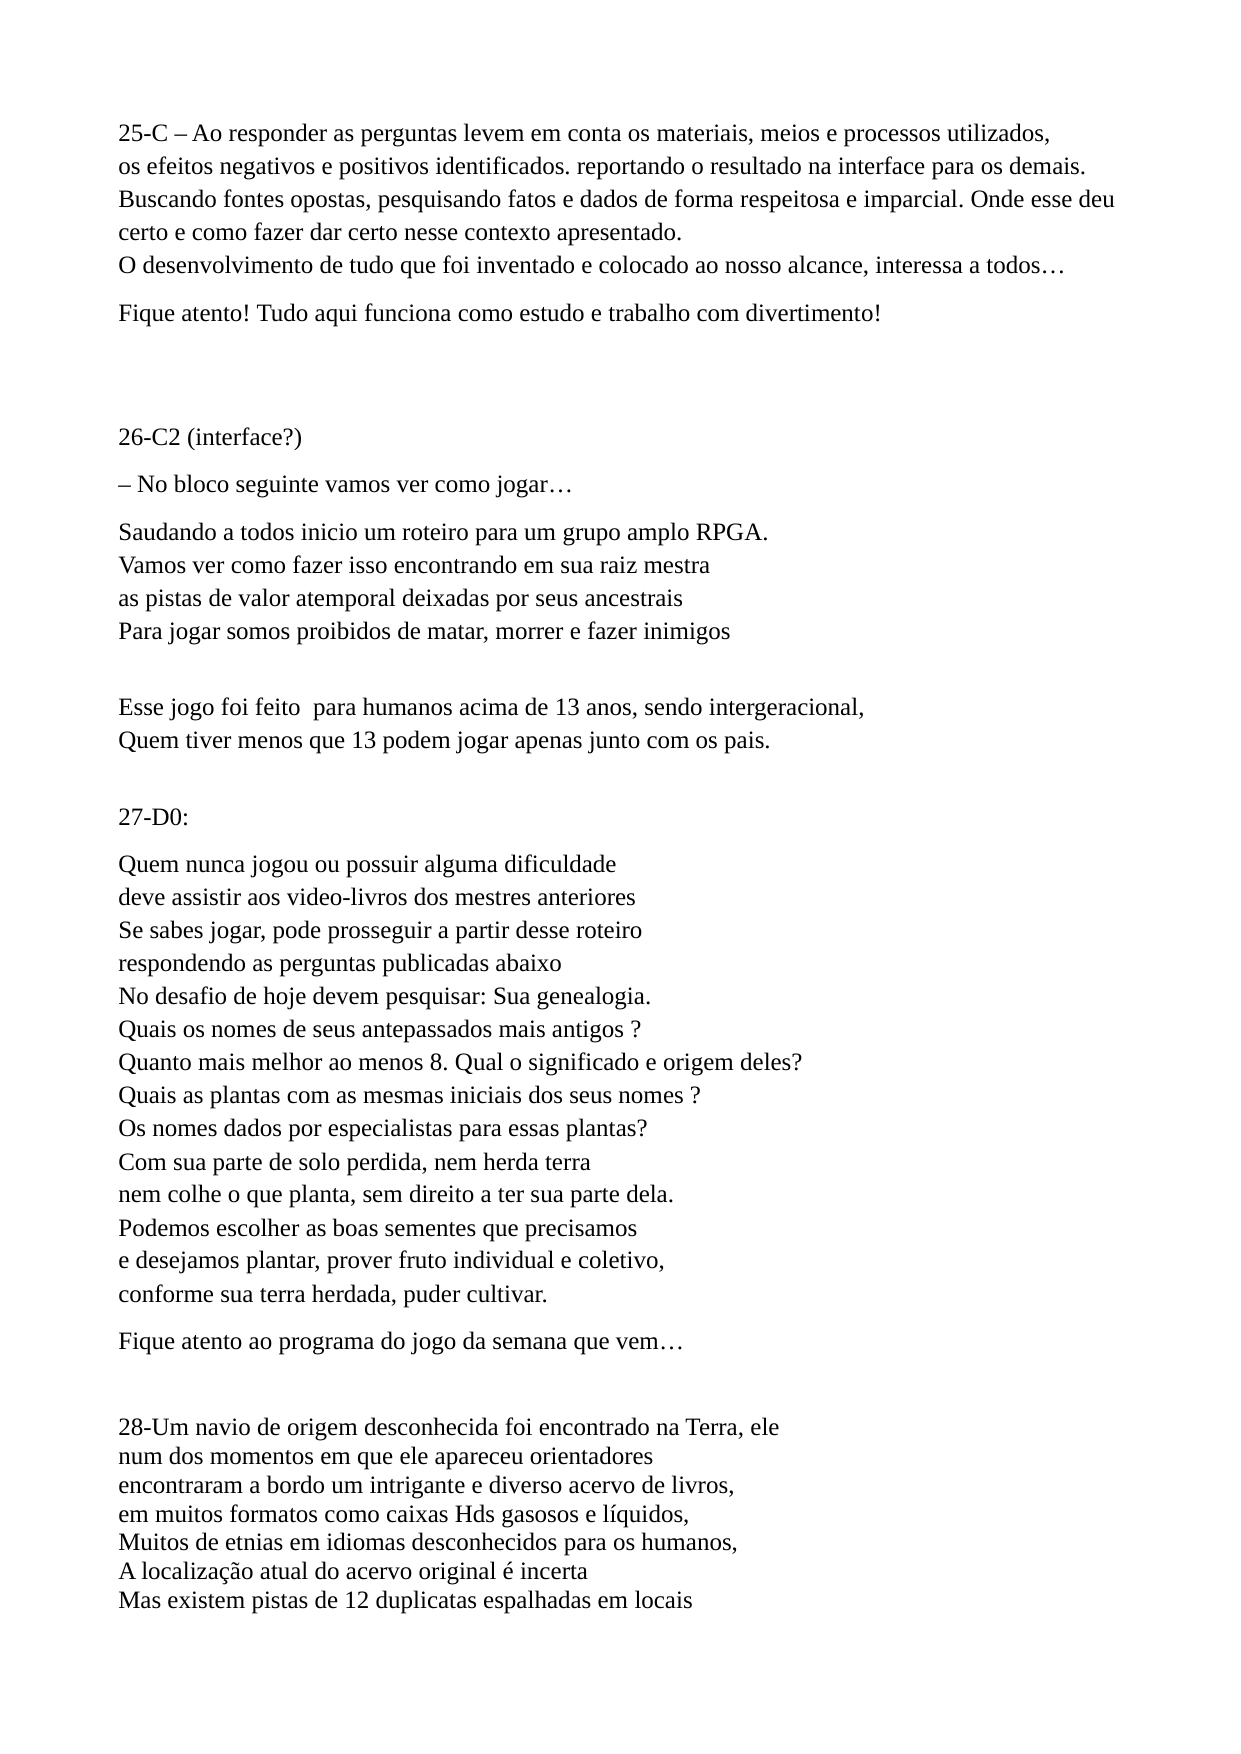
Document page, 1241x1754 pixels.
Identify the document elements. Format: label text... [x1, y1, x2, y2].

text num dos momentos em que ele apareceu orientadores [118, 1441, 1122, 1470]
text em muitos formatos como caixas Hds gasosos e líquidos, [118, 1499, 1122, 1527]
text 28-Um navio de origem desconhecida foi encontrado na Terra, ele [118, 1412, 1122, 1441]
text 27-D0: [118, 802, 1122, 831]
text Muitos de etnias em idiomas desconhecidos para os humanos, [118, 1527, 1122, 1556]
text – No bloco seguinte vamos ver como jogar… [118, 469, 1122, 498]
text encontraram a bordo um intrigante e diverso acervo de livros, [118, 1470, 1122, 1499]
text A localização atual do acervo original é incerta [118, 1556, 1122, 1585]
text Mas existem pistas de 12 duplicatas espalhadas em locais [118, 1585, 1122, 1614]
text 25-C – Ao responder as perguntas levem em conta os materiais, meios e processos utilizados, os efeitos negativos e positivos identificados. reportando o resultado na interface para os demais. Buscando fontes opostas, pesquisando fatos e dados de forma respeitosa e imparcial. Onde esse deu certo e como fazer dar certo nesse contexto apresentado. O desenvolvimento de tudo que foi inventado e colocado ao nosso alcance, interessa a todos… [118, 118, 1122, 279]
text Esse jogo foi feito para humanos acima de 13 anos, sendo intergeracional, Quem tiver menos que 13 podem jogar apenas junto com os pais. [118, 692, 1122, 754]
text Saudando a todos inicio um roteiro para um grupo amplo RPGA. Vamos ver como fazer isso encontrando em sua raiz mestra as pistas de valor atemporal deixadas por seus ancestrais Para jogar somos proibidos de matar, morrer e fazer inimigos [118, 517, 1122, 645]
text Fique atento! Tudo aqui funciona como estudo e trabalho com divertimento! [118, 298, 1122, 327]
text Fique atento ao programa do jogo da semana que vem… [118, 1326, 1122, 1355]
text Quem nunca jogou ou possuir alguma dificuldade deve assistir aos video-livros dos mestres anteriores Se sabes jogar, pode prosseguir a partir desse roteiro respondendo as perguntas publicadas abaixo No desafio de hoje devem pesquisar: Sua genealogia. Quais os nomes de seus antepassados mais antigos ? Quanto mais melhor ao menos 8. Qual o significado e origem deles? Quais as plantas com as mesmas iniciais dos seus nomes ? Os nomes dados por especialistas para essas plantas? Com sua parte de solo perdida, nem herda terra nem colhe o que planta, sem direito a ter sua parte dela. Podemos escolher as boas sementes que precisamos e desejamos plantar, prover fruto individual e coletivo, conforme sua terra herdada, puder cultivar. [118, 849, 1122, 1307]
text 26-C2 (interface?) [118, 422, 1122, 451]
